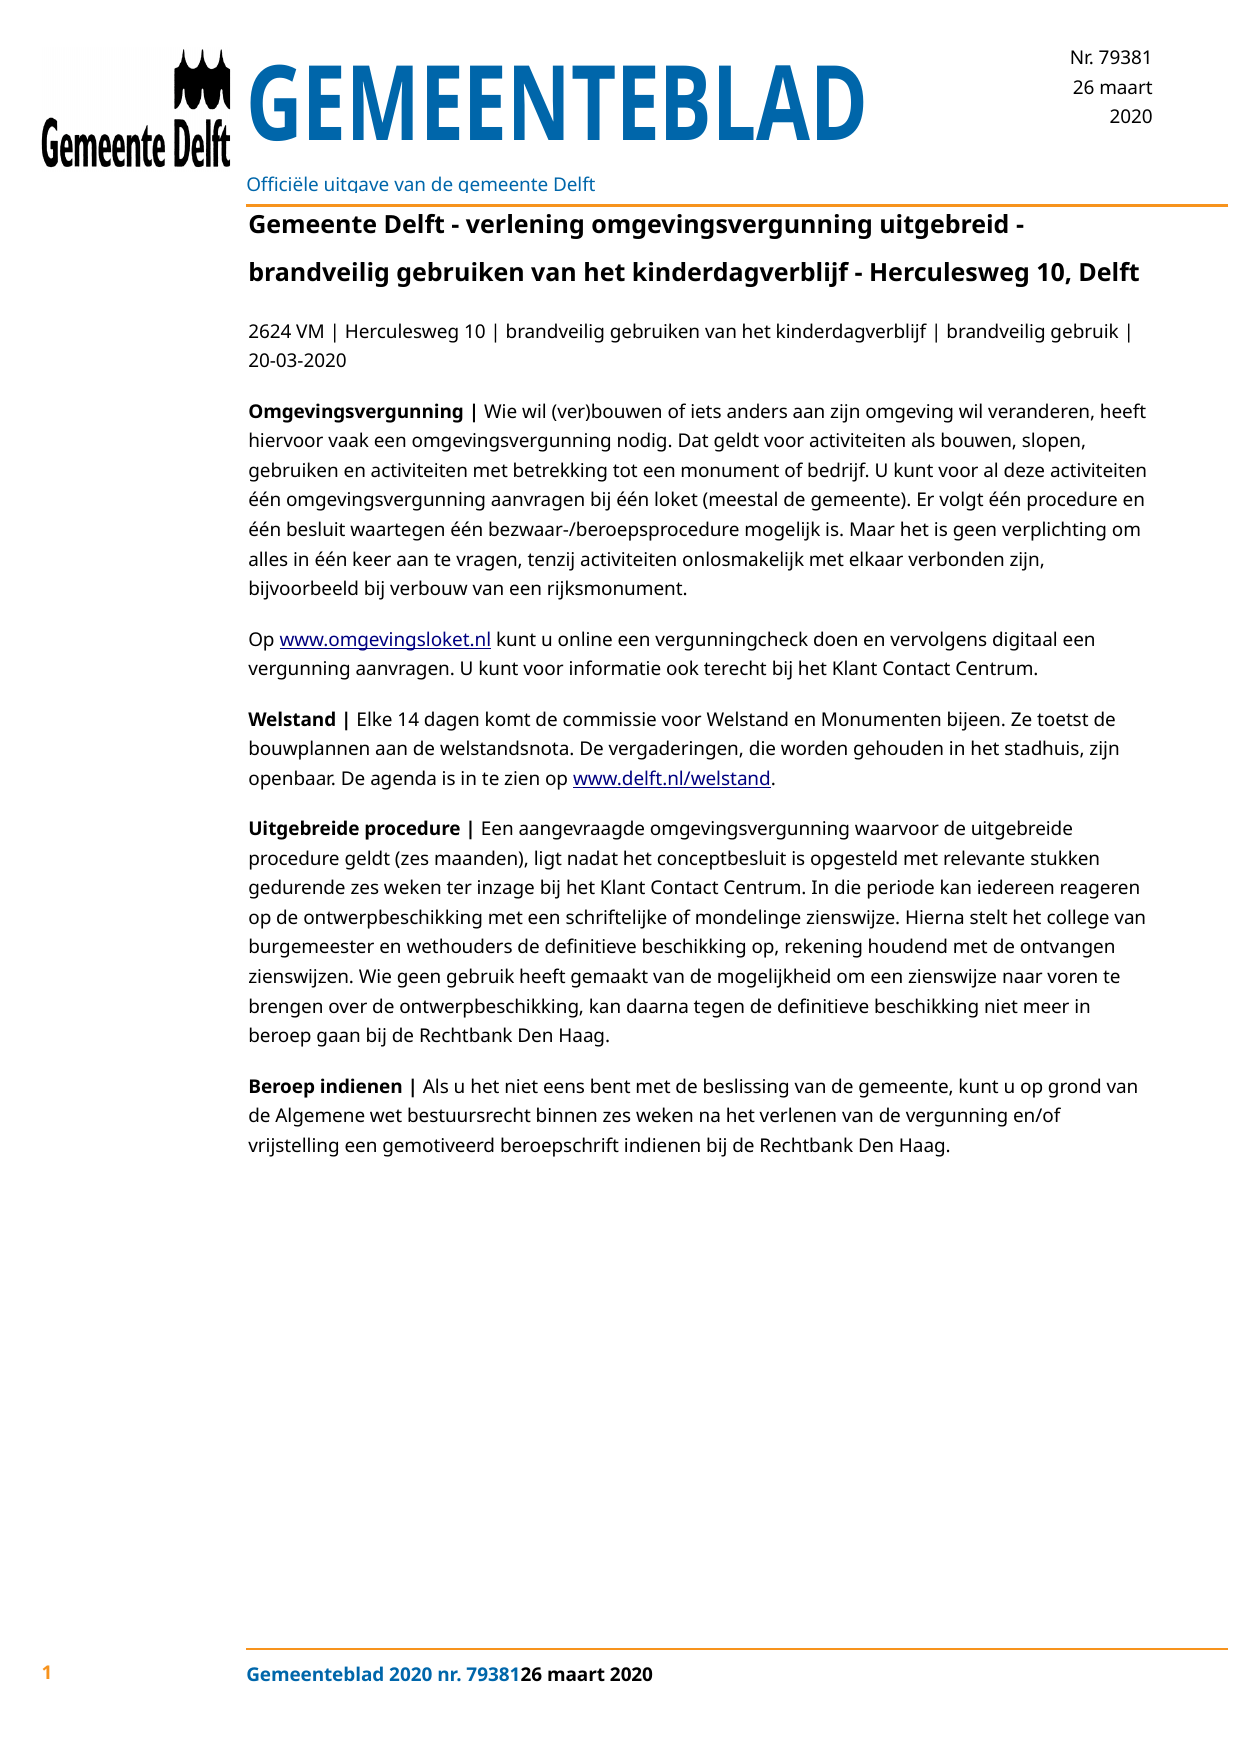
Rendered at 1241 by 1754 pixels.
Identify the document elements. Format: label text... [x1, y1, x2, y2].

text Uitgebreide procedure | Een aangevraagde omgevingsvergunning waarvoor de uitgebreide procedure geldt (zes maanden), ligt nadat het conceptbesluit is opgesteld met relevante stukken gedurende zes weken ter inzage bij het Klant Contact Centrum. In die periode kan iedereen reageren op de ontwerpbeschikking met een schriftelijke of mondelinge zienswijze. Hierna stelt het college van burgemeester en wethouders de definitieve beschikking op, rekening houdend met de ontvangen zienswijzen. Wie geen gebruik heeft gemaakt van de mogelijkheid om een zienswijze naar voren te brengen over de ontwerpbeschikking, kan daarna tegen de definitieve beschikking niet meer in beroep gaan bij de Rechtbank Den Haag. [248, 815, 1152, 1048]
text Op www.omgevingsloket.nl kunt u online een vergunningcheck doen en vervolgens digitaal een vergunning aanvragen. U kunt voor informatie ook terecht bij het Klant Contact Centrum. [248, 626, 1152, 681]
text Welstand | Elke 14 dagen komt de commissie voor Welstand en Monumenten bijeen. Ze toetst de bouwplannen aan de welstandsnota. De vergaderingen, die worden gehouden in het stadhuis, zijn openbaar. De agenda is in te zien op www.delft.nl/welstand. [248, 706, 1152, 791]
text Gemeente Delft - verlening omgevingsvergunning uitgebreid - brandveilig gebruiken van het kinderdagverblijf - Herculesweg 10, Delft [248, 207, 1152, 288]
picture [41, 47, 231, 172]
text Beroep indienen | Als u het niet eens bent met de beslissing van de gemeente, kunt u op grond van de Algemene wet bestuursrecht binnen zes weken na het verlenen van de vergunning en/of vrijstelling een gemotiveerd beroepschrift indienen bij de Rechtbank Den Haag. [248, 1073, 1152, 1158]
text Omgevingsvergunning | Wie wil (ver)bouwen of iets anders aan zijn omgeving wil veranderen, heeft hiervoor vaak een omgevingsvergunning nodig. Dat geldt voor activiteiten als bouwen, slopen, gebruiken en activiteiten met betrekking tot een monument of bedrijf. U kunt voor al deze activiteiten één omgevingsvergunning aanvragen bij één loket (meestal de gemeente). Er volgt één procedure en één besluit waartegen één bezwaar-/beroepsprocedure mogelijk is. Maar het is geen verplichting om alles in één keer aan te vragen, tenzij activiteiten onlosmakelijk met elkaar verbonden zijn, bijvoorbeeld bij verbouw van een rijksmonument. [248, 398, 1152, 601]
text 2624 VM | Herculesweg 10 | brandveilig gebruiken van het kinderdagverblijf | brandveilig gebruik | 20-03-2020 [248, 318, 1152, 373]
